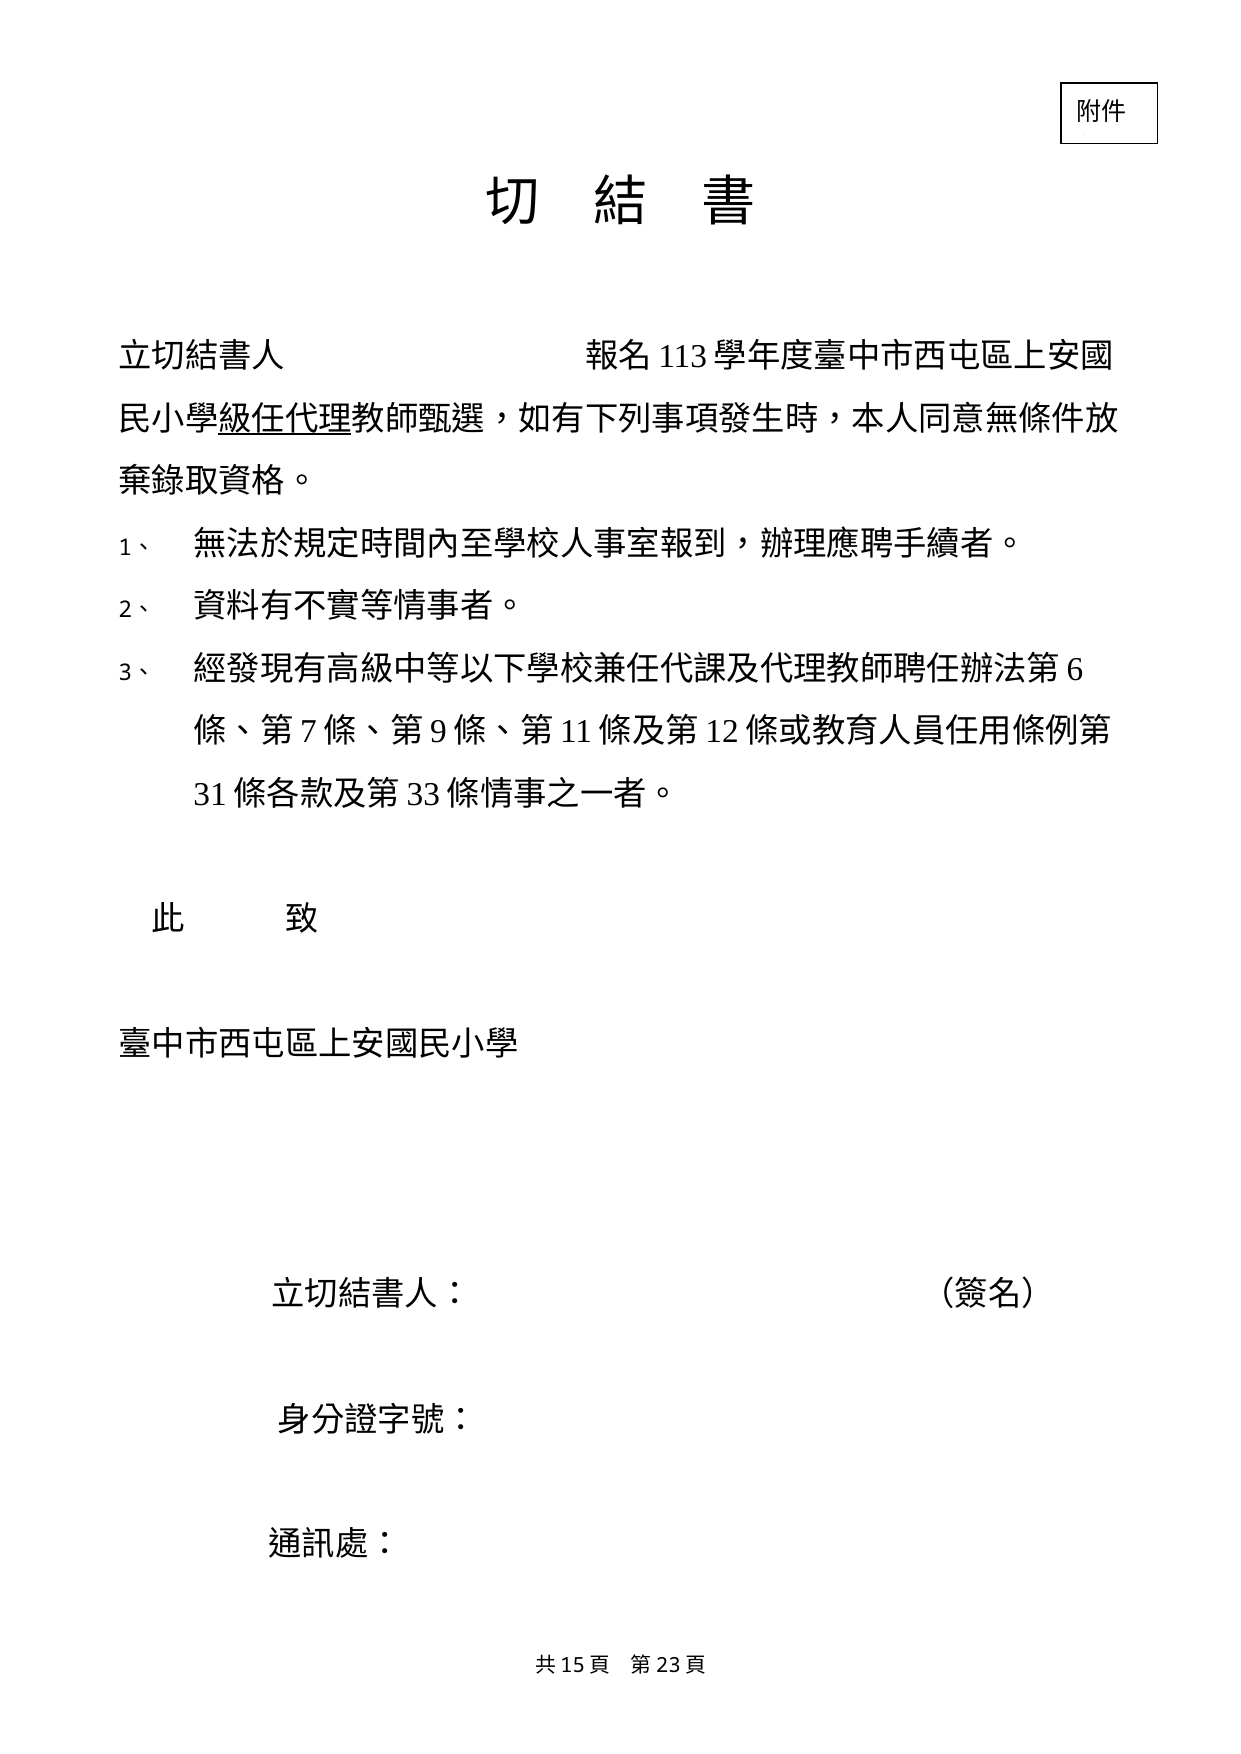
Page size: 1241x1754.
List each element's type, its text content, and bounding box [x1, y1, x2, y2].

text 切 結 書 [1062, 84, 1157, 143]
text 切 結 書 [118, 124, 1122, 249]
text 立切結書人： （簽名） [118, 1249, 1122, 1311]
text 身分證字號： [118, 1374, 1122, 1436]
list 資料有不實等情事者。 [118, 561, 1122, 624]
text 通訊處： [118, 1499, 1122, 1561]
text 臺中市西屯區上安國民小學 [118, 999, 1122, 1061]
text 附件3 [1077, 91, 1142, 135]
text 立切結書人 報名113學年度臺中市西屯區上安國民小學級任代理教師甄選，如有下列事項發生時，本人同意無條件放棄錄取資格。 [118, 311, 1122, 499]
list 經發現有高級中等以下學校兼任代課及代理教師聘任辦法第6條、第7條、第9條、第11條及第12條或教育人員任用條例第31條各款及第33條情事之一者。 [118, 624, 1122, 811]
list 無法於規定時間內至學校人事室報到，辦理應聘手續者。 [118, 499, 1122, 561]
text 此 致 [118, 874, 1122, 936]
